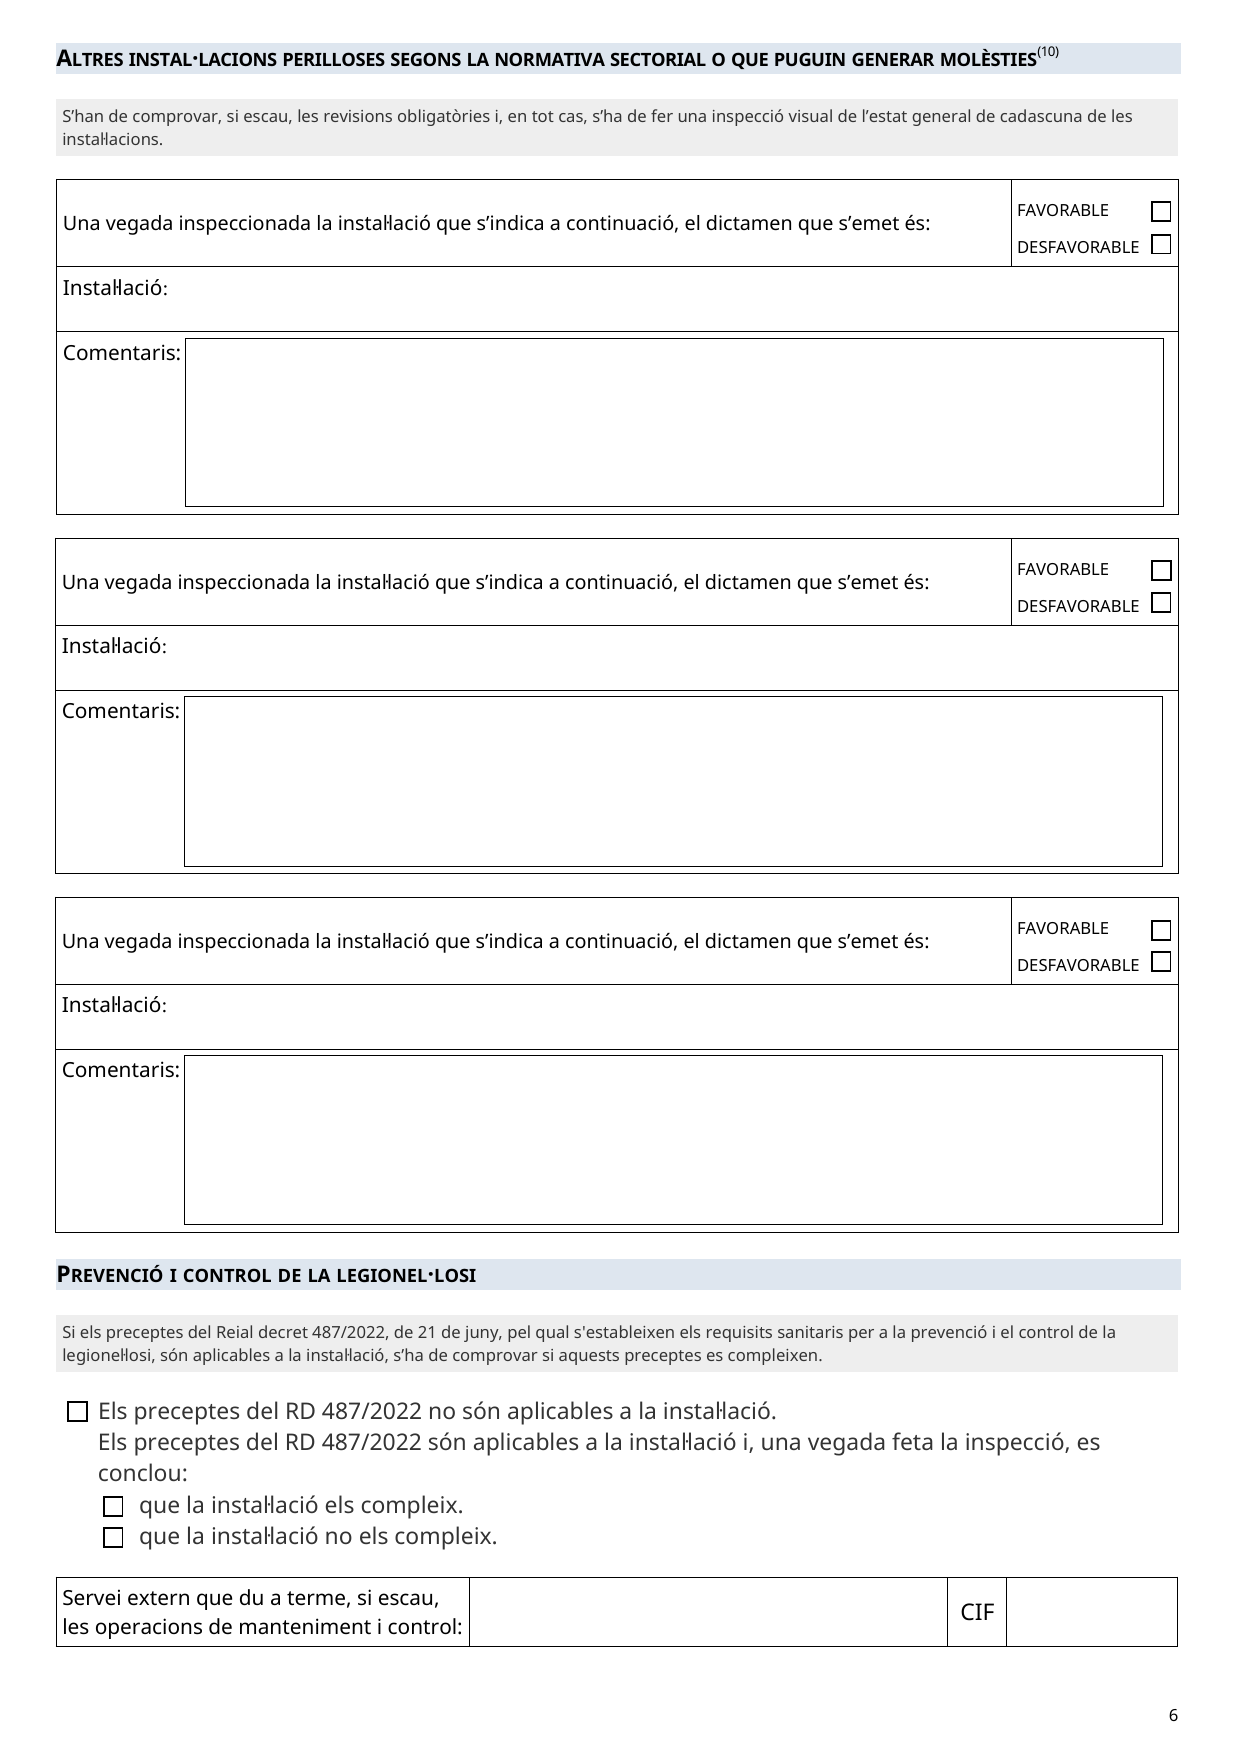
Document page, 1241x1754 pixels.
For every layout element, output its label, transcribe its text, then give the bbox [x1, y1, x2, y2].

table_cell Instal·lació: [56, 985, 1178, 1049]
table_cell Comentaris: [56, 1050, 1178, 1232]
table_cell Comentaris: [57, 332, 1178, 514]
text Prevenció i control de la legionel·losi [56, 1258, 1178, 1290]
table_header Una vegada inspeccionada la instal·lació que s’indica a continuació, el dictamen que s’emet és: [57, 180, 1011, 266]
table_header favorable desfavorable [1012, 180, 1178, 266]
table_cell Instal·lació: [56, 626, 1178, 690]
table_header CIF [948, 1578, 1006, 1646]
text Els preceptes del RD 487/2022 no són aplicables a la instal·lació. [56, 1395, 1178, 1426]
table_header [470, 1578, 947, 1646]
text Els preceptes del RD 487/2022 són aplicables a la instal·lació i, una vegada feta la inspecció, es conclou: [98, 1426, 1178, 1488]
table_header favorable desfavorable [1012, 539, 1178, 625]
table_cell Instal·lació: [57, 267, 1178, 331]
table_header Una vegada inspeccionada la instal·lació que s’indica a continuació, el dictamen que s’emet és: [56, 539, 1011, 625]
table_header favorable desfavorable [1012, 898, 1178, 984]
table_header [1007, 1578, 1177, 1646]
table_header Servei extern que du a terme, si escau, les operacions de manteniment i control: [57, 1578, 469, 1646]
table_header Una vegada inspeccionada la instal·lació que s’indica a continuació, el dictamen que s’emet és: [56, 898, 1011, 984]
text Altres instal·lacions perilloses segons la normativa sectorial o que puguin generar molèsties(10) [56, 42, 1178, 74]
text que la instal·lació no els compleix. [139, 1520, 1178, 1551]
table_cell Comentaris: [56, 691, 1178, 873]
table_header S’han de comprovar, si escau, les revisions obligatòries i, en tot cas, s’ha de fer una inspecció visual de l’estat general de cadascuna de les instal·lacions. [56, 99, 1178, 156]
table_header Si els preceptes del Reial decret 487/2022, de 21 de juny, pel qual s'estableixen els requisits sanitaris per a la prevenció i el control de la legionel·losi, són aplicables a la instal·lació, s’ha de comprovar si aquests preceptes es compleixen. [56, 1315, 1178, 1372]
text que la instal·lació els compleix. [139, 1488, 1178, 1520]
